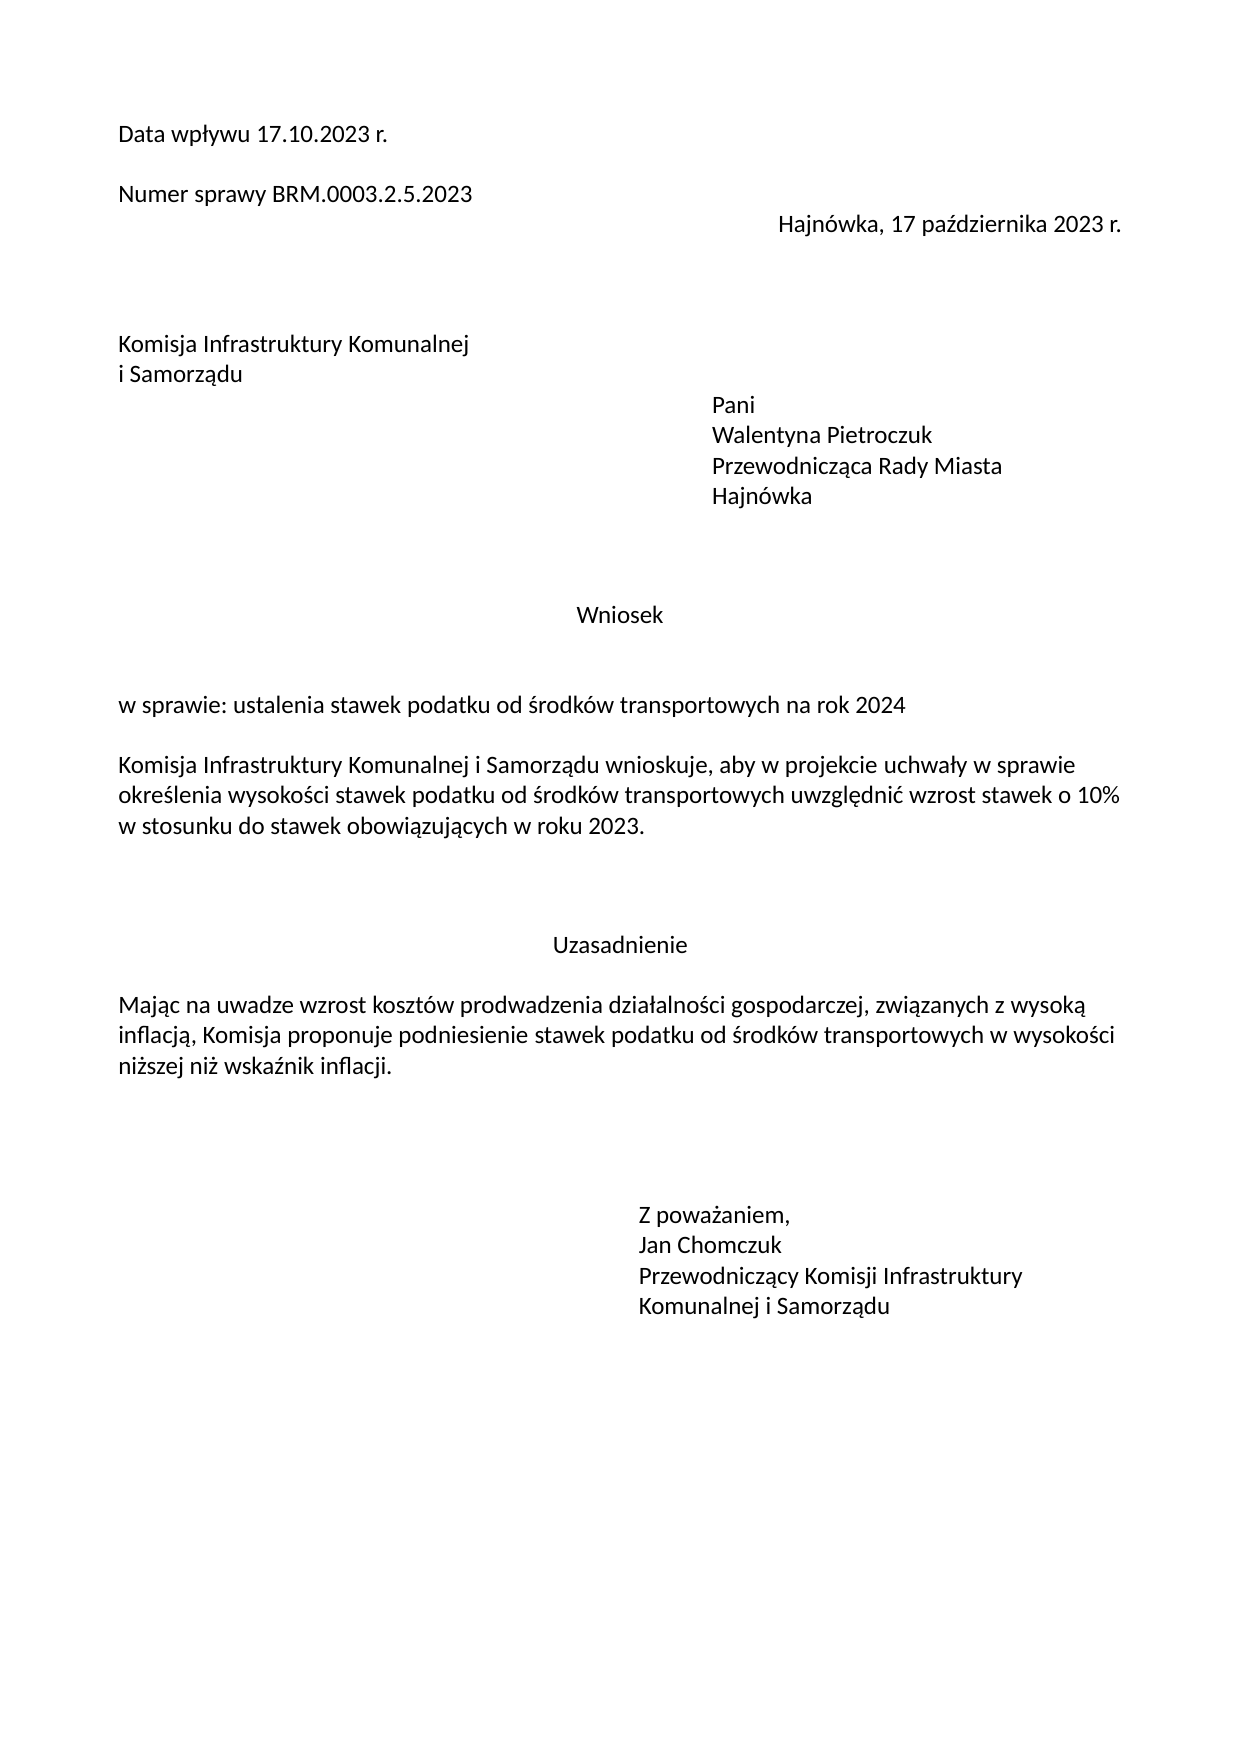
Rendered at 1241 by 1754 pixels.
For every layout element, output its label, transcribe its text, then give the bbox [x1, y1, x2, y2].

text Numer sprawy BRM.0003.2.5.2023 [118, 178, 1122, 209]
text Hajnówka [712, 480, 1122, 511]
text Przewodnicząca Rady Miasta [712, 450, 1122, 480]
text Mając na uwadze wzrost kosztów prodwadzenia działalności gospodarczej, związanych z wysoką inflacją, Komisja proponuje podniesienie stawek podatku od środków transportowych w wysokości niższej niż wskaźnik inflacji. [118, 989, 1122, 1081]
text Komisja Infrastruktury Komunalnej i Samorządu wnioskuje, aby w projekcie uchwały w sprawie określenia wysokości stawek podatku od środków transportowych uwzględnić wzrost stawek o 10% w stosunku do stawek obowiązujących w roku 2023. [118, 749, 1122, 841]
text Jan Chomczuk [638, 1229, 1122, 1260]
text i Samorządu [118, 358, 1122, 389]
text Uzasadnienie [118, 929, 1122, 959]
text Walentyna Pietroczuk [712, 419, 1122, 450]
text Przewodniczący Komisji Infrastruktury Komunalnej i Samorządu [638, 1260, 1122, 1321]
text Hajnówka, 17 października 2023 r. [118, 209, 1122, 239]
text Data wpływu 17.10.2023 r. [118, 118, 1122, 149]
text Komisja Infrastruktury Komunalnej [118, 328, 1122, 358]
text Wniosek [118, 599, 1122, 630]
text Z poważaniem, [638, 1199, 1122, 1229]
text w sprawie: ustalenia stawek podatku od środków transportowych na rok 2024 [118, 689, 1122, 719]
text Pani [712, 389, 1122, 419]
